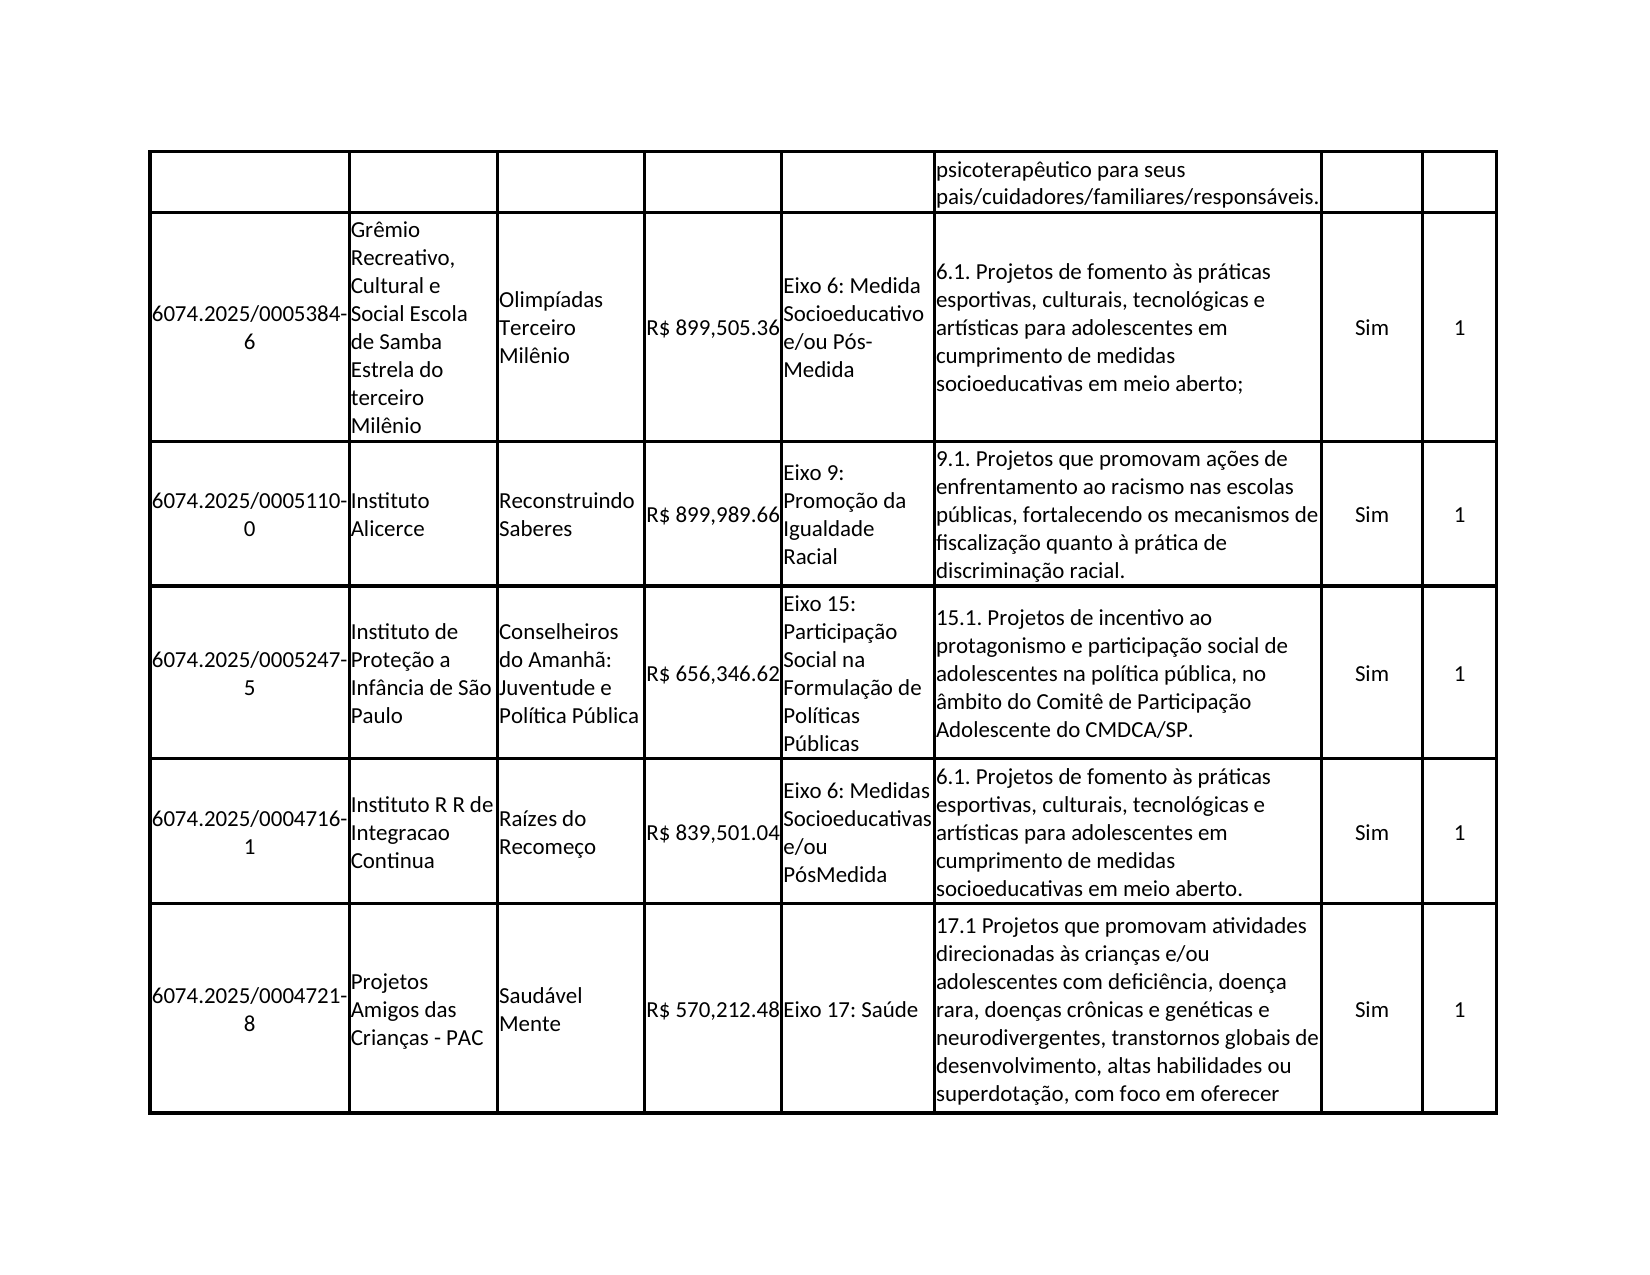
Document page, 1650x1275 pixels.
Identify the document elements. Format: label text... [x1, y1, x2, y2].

table_cell 17.1 Projetos que promovam atividades direcionadas às crianças e/ou adolescentes com deficiência, doença rara, doenças crônicas e genéticas e neurodivergentes, transtornos globais de desenvolvimento, altas habilidades ou superdotação, com foco em oferecer [936, 905, 1320, 1111]
table_cell Eixo 17: Saúde [783, 905, 933, 1111]
table_cell R$ 899,989.66 [646, 443, 780, 584]
table_cell [351, 153, 496, 211]
table_cell 6074.2025/0004721-8 [152, 905, 348, 1111]
table_cell R$ 656,346.62 [646, 588, 780, 757]
table_cell 1 [1424, 905, 1495, 1111]
table_cell [1323, 153, 1421, 211]
table_cell Reconstruindo Saberes [499, 443, 643, 584]
table_cell psicoterapêutico para seus pais/cuidadores/familiares/responsáveis. [936, 153, 1320, 211]
table_cell Sim [1323, 214, 1421, 439]
table_cell Eixo 9: Promoção da Igualdade Racial [783, 443, 933, 584]
table_cell [783, 153, 933, 211]
table_cell 6074.2025/0005110-0 [152, 443, 348, 584]
table_cell Instituto Alicerce [351, 443, 496, 584]
table_cell Sim [1323, 760, 1421, 902]
table_cell Saudável Mente [499, 905, 643, 1111]
table_cell 1 [1424, 760, 1495, 902]
table_cell 1 [1424, 214, 1495, 439]
table_cell Conselheiros do Amanhã: Juventude e Política Pública [499, 588, 643, 757]
table_cell 6074.2025/0004716-1 [152, 760, 348, 902]
table_cell Raízes do Recomeço [499, 760, 643, 902]
table_cell Olimpíadas Terceiro Milênio [499, 214, 643, 439]
table_cell 6074.2025/0005384-6 [152, 214, 348, 439]
table_cell 6.1. Projetos de fomento às práticas esportivas, culturais, tecnológicas e artísticas para adolescentes em cumprimento de medidas socioeducativas em meio aberto; [936, 214, 1320, 439]
table_cell Eixo 6: Medidas Socioeducativas e/ou PósMedida [783, 760, 933, 902]
table_cell 6074.2025/0005247-5 [152, 588, 348, 757]
table_cell Instituto R R de Integracao Continua [351, 760, 496, 902]
table_cell 9.1. Projetos que promovam ações de enfrentamento ao racismo nas escolas públicas, fortalecendo os mecanismos de fiscalização quanto à prática de discriminação racial. [936, 443, 1320, 584]
table_cell Eixo 15: Participação Social na Formulação de Políticas Públicas [783, 588, 933, 757]
table_cell Sim [1323, 588, 1421, 757]
table_cell 1 [1424, 443, 1495, 584]
table_cell [1424, 153, 1495, 211]
table_cell [646, 153, 780, 211]
table_cell 15.1. Projetos de incentivo ao protagonismo e participação social de adolescentes na política pública, no âmbito do Comitê de Participação Adolescente do CMDCA/SP. [936, 588, 1320, 757]
table_cell [499, 153, 643, 211]
table_cell 1 [1424, 588, 1495, 757]
table_cell R$ 839,501.04 [646, 760, 780, 902]
table_cell 6.1. Projetos de fomento às práticas esportivas, culturais, tecnológicas e artísticas para adolescentes em cumprimento de medidas socioeducativas em meio aberto. [936, 760, 1320, 902]
table_cell Sim [1323, 443, 1421, 584]
table_cell Sim [1323, 905, 1421, 1111]
table_cell Eixo 6: Medida Socioeducativo e/ou Pós-Medida [783, 214, 933, 439]
table_cell Grêmio Recreativo, Cultural e Social Escola de Samba Estrela do terceiro Milênio [351, 214, 496, 439]
table_cell [152, 153, 348, 211]
table_cell R$ 570,212.48 [646, 905, 780, 1111]
table_cell R$ 899,505.36 [646, 214, 780, 439]
table_cell Projetos Amigos das Crianças - PAC [351, 905, 496, 1111]
table_cell Instituto de Proteção a Infância de São Paulo [351, 588, 496, 757]
